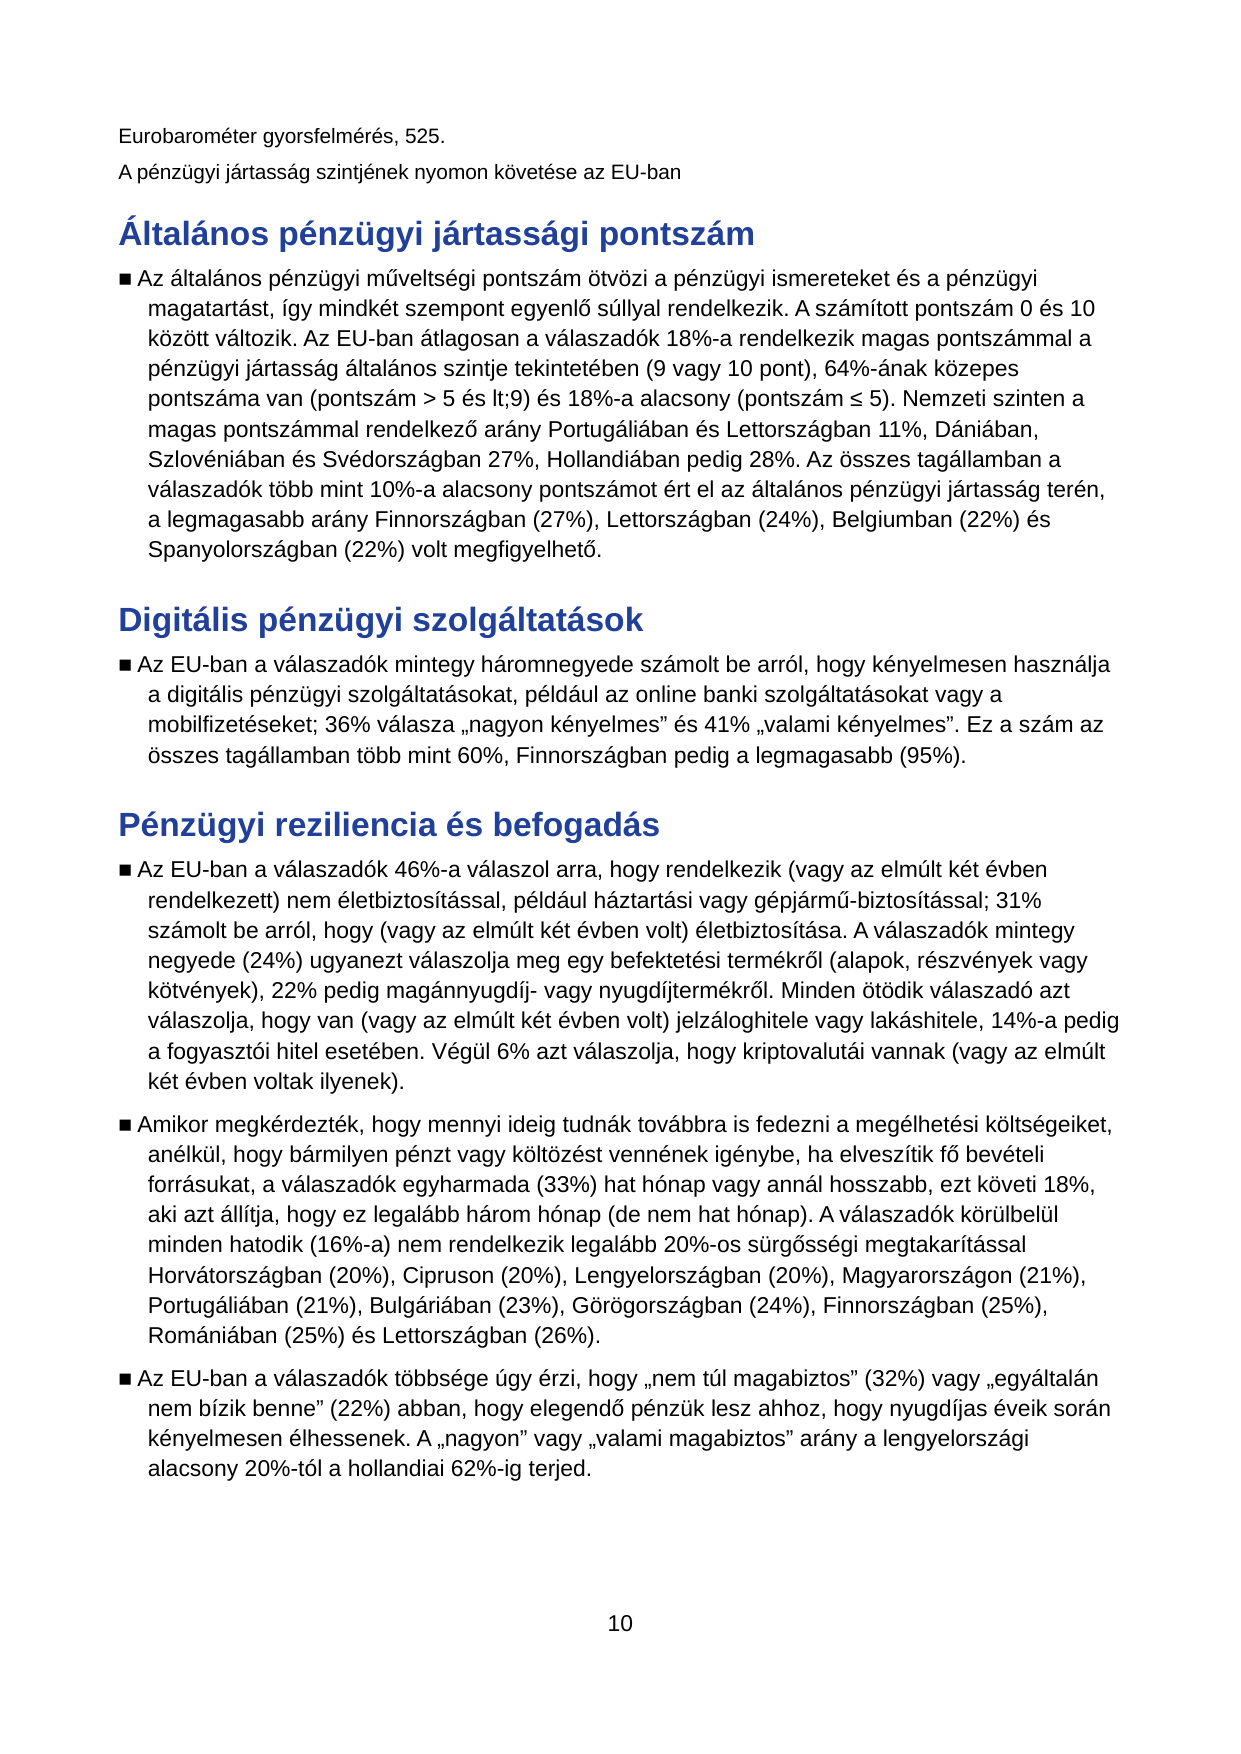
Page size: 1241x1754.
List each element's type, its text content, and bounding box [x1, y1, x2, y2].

list ■ Az általános pénzügyi műveltségi pontszám ötvözi a pénzügyi ismereteket és a pénzügyi magatartást, így mindkét szempont egyenlő súllyal rendelkezik. A számított pontszám 0 és 10 között változik. Az EU-ban átlagosan a válaszadók 18%-a rendelkezik magas pontszámmal a pénzügyi jártasság általános szintje tekintetében (9 vagy 10 pont), 64%-ának közepes pontszáma van (pontszám > 5 és lt;9) és 18%-a alacsony (pontszám ≤ 5). Nemzeti szinten a magas pontszámmal rendelkező arány Portugáliában és Lettországban 11%, Dániában, Szlovéniában és Svédországban 27%, Hollandiában pedig 28%. Az összes tagállamban a válaszadók több mint 10%-a alacsony pontszámot ért el az általános pénzügyi jártasság terén, a legmagasabb arány Finnországban (27%), Lettországban (24%), Belgiumban (22%) és Spanyolországban (22%) volt megfigyelhető. [118, 264, 1122, 563]
list ■ Az EU-ban a válaszadók 46%-a válaszol arra, hogy rendelkezik (vagy az elmúlt két évben rendelkezett) nem életbiztosítással, például háztartási vagy gépjármű-biztosítással; 31% számolt be arról, hogy (vagy az elmúlt két évben volt) életbiztosítása. A válaszadók mintegy negyede (24%) ugyanezt válaszolja meg egy befektetési termékről (alapok, részvények vagy kötvények), 22% pedig magánnyugdíj- vagy nyugdíjtermékről. Minden ötödik válaszadó azt válaszolja, hogy van (vagy az elmúlt két évben volt) jelzáloghitele vagy lakáshitele, 14%-a pedig a fogyasztói hitel esetében. Végül 6% azt válaszolja, hogy kriptovalutái vannak (vagy az elmúlt két évben voltak ilyenek). [118, 856, 1122, 1094]
list ■ Amikor megkérdezték, hogy mennyi ideig tudnák továbbra is fedezni a megélhetési költségeiket, anélkül, hogy bármilyen pénzt vagy költözést vennének igénybe, ha elveszítik fő bevételi forrásukat, a válaszadók egyharmada (33%) hat hónap vagy annál hosszabb, ezt követi 18%, aki azt állítja, hogy ez legalább három hónap (de nem hat hónap). A válaszadók körülbelül minden hatodik (16%-a) nem rendelkezik legalább 20%-os sürgősségi megtakarítással Horvátországban (20%), Cipruson (20%), Lengyelországban (20%), Magyarországon (21%), Portugáliában (21%), Bulgáriában (23%), Görögországban (24%), Finnországban (25%), Romániában (25%) és Lettországban (26%). [118, 1111, 1122, 1348]
list ■ Az EU-ban a válaszadók többsége úgy érzi, hogy „nem túl magabiztos” (32%) vagy „egyáltalán nem bízik benne” (22%) abban, hogy elegendő pénzük lesz ahhoz, hogy nyugdíjas éveik során kényelmesen élhessenek. A „nagyon” vagy „valami magabiztos” arány a lengyelországi alacsony 20%-tól a hollandiai 62%-ig terjed. [118, 1365, 1122, 1482]
subtitle Általános pénzügyi jártassági pontszám [118, 213, 1122, 252]
subtitle Digitális pénzügyi szolgáltatások [118, 600, 1122, 638]
subtitle Pénzügyi reziliencia és befogadás [118, 805, 1122, 844]
list ■ Az EU-ban a válaszadók mintegy háromnegyede számolt be arról, hogy kényelmesen használja a digitális pénzügyi szolgáltatásokat, például az online banki szolgáltatásokat vagy a mobilfizetéseket; 36% válasza „nagyon kényelmes” és 41% „valami kényelmes”. Ez a szám az összes tagállamban több mint 60%, Finnországban pedig a legmagasabb (95%). [118, 651, 1122, 768]
